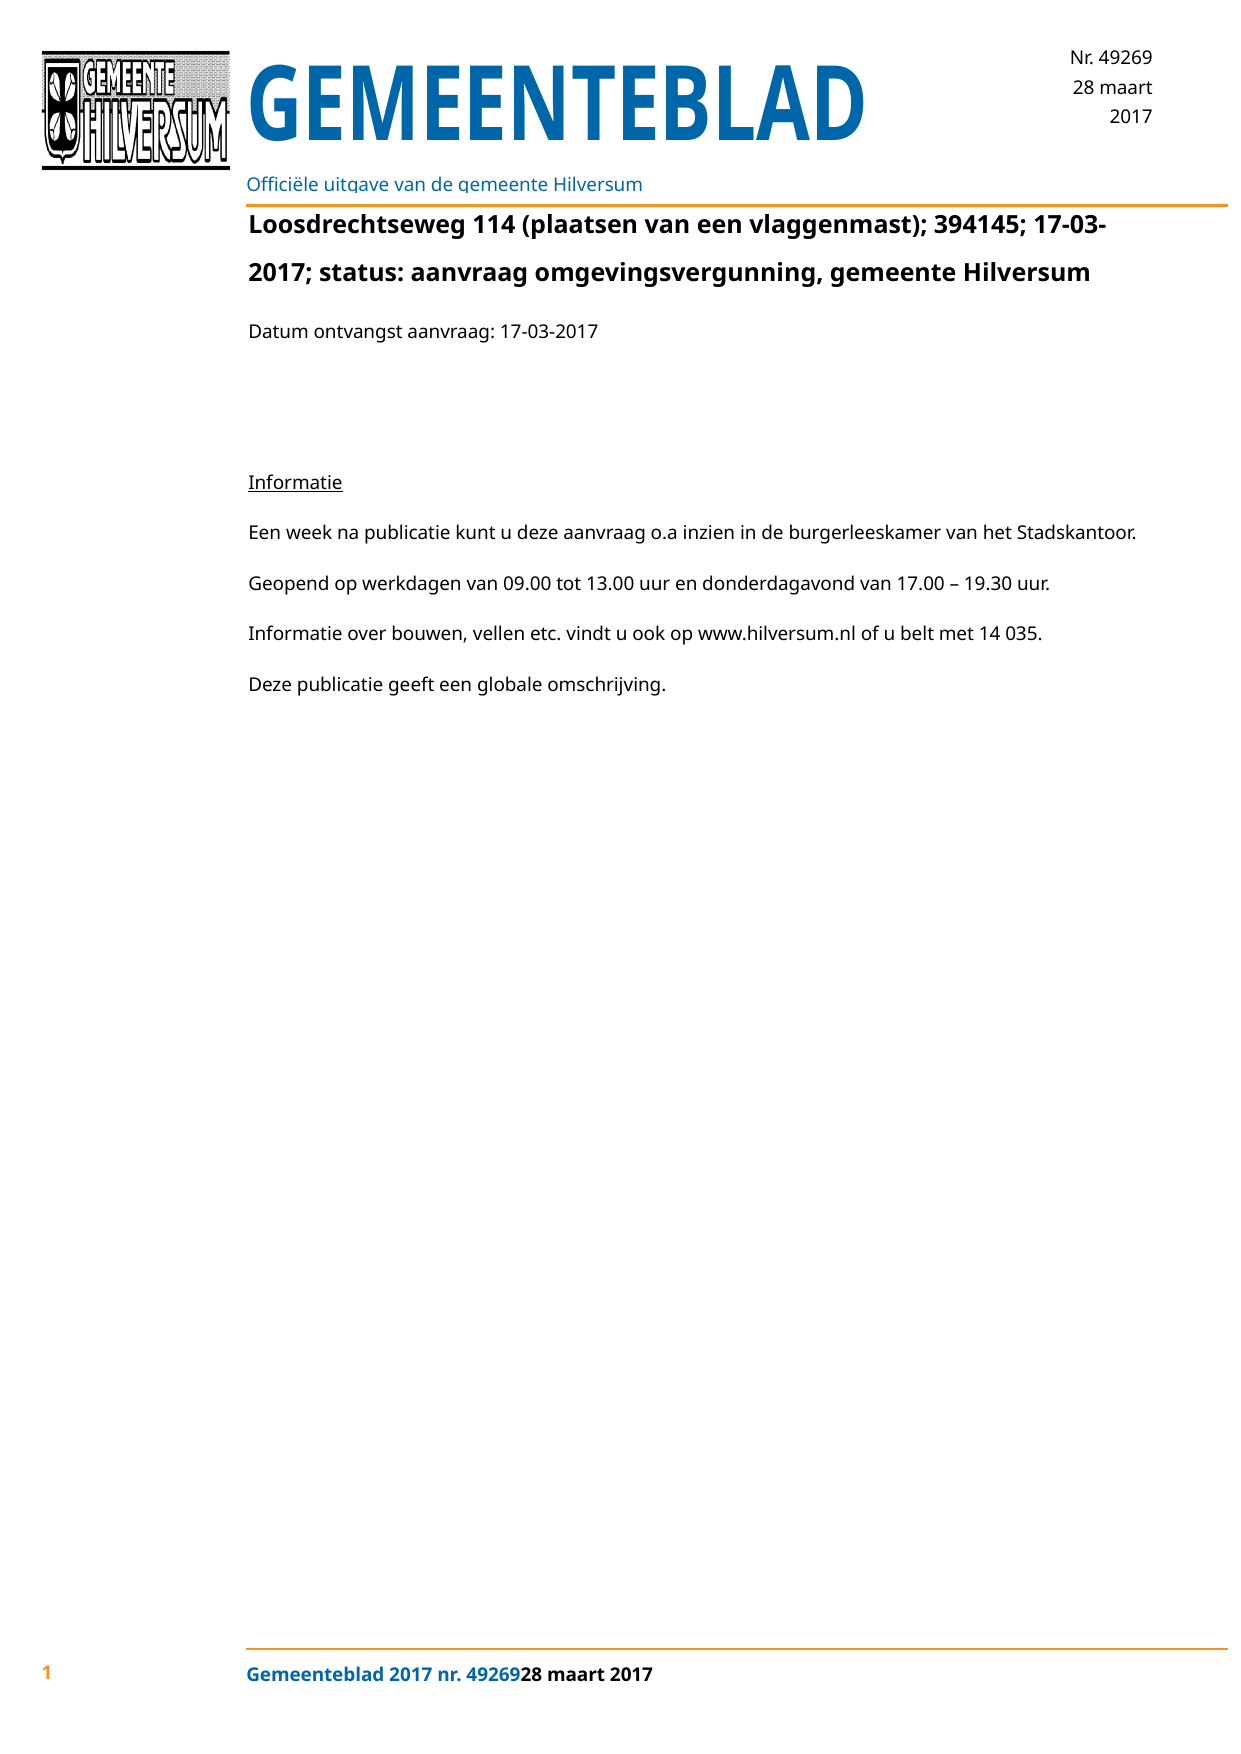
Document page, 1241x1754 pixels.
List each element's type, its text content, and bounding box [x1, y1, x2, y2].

text Informatie [248, 469, 1152, 495]
text Informatie over bouwen, vellen etc. vindt u ook op www.hilversum.nl of u belt met 14 035. [248, 620, 1152, 646]
text Deze publicatie geeft een globale omschrijving. [248, 671, 1152, 697]
picture [41, 47, 231, 172]
text Een week na publicatie kunt u deze aanvraag o.a inzien in de burgerleeskamer van het Stadskantoor. [248, 519, 1152, 545]
text Loosdrechtseweg 114 (plaatsen van een vlaggenmast); 394145; 17-03-2017; status: aanvraag omgevingsvergunning, gemeente Hilversum [248, 207, 1152, 288]
text Datum ontvangst aanvraag: 17-03-2017 [248, 318, 1152, 344]
text Geopend op werkdagen van 09.00 tot 13.00 uur en donderdagavond van 17.00 – 19.30 uur. [248, 570, 1152, 596]
